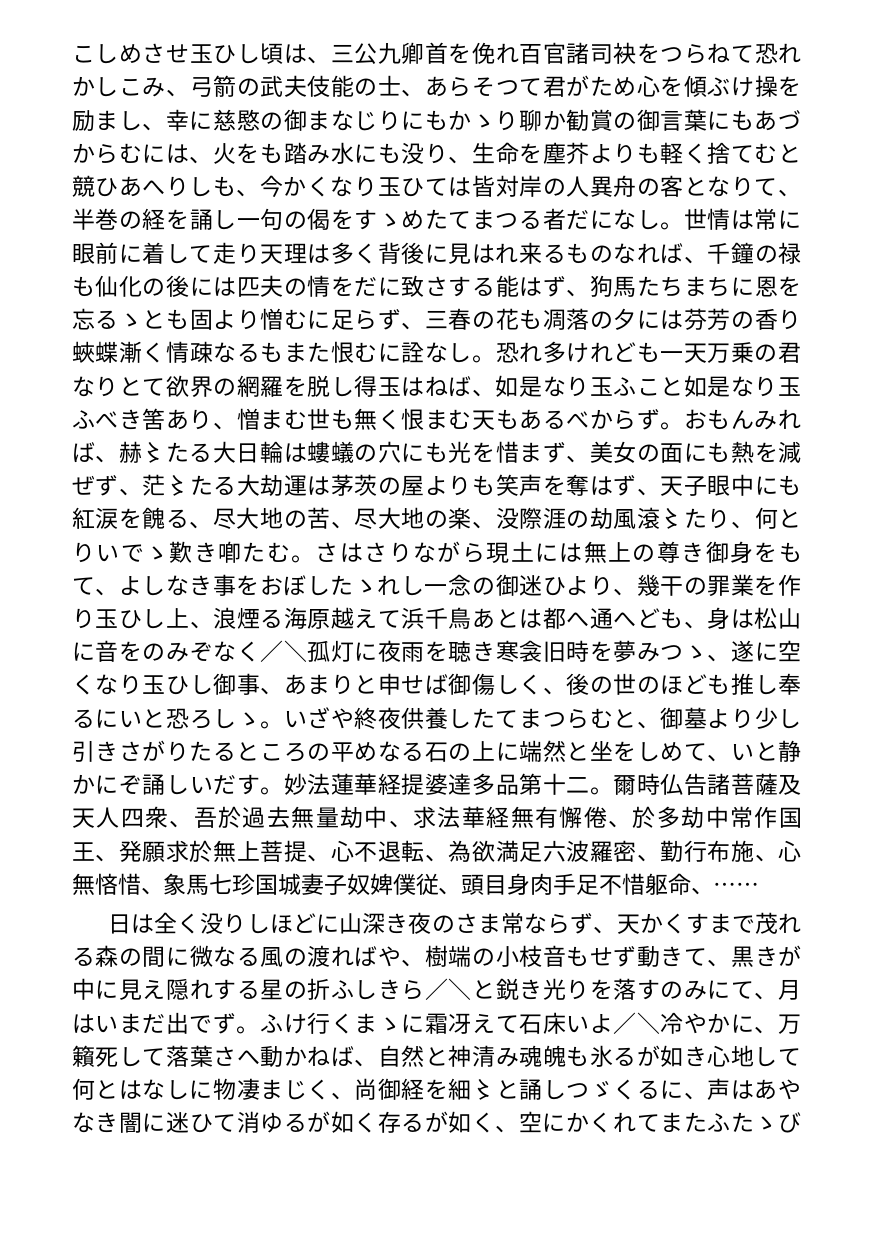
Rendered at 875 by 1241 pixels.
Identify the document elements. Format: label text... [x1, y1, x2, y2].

text 日は全く没りしほどに山深き夜のさま常ならず、天かくすまで茂れる森の間に微なる風の渡ればや、樹端の小枝音もせず動きて、黒きが中に見え隠れする星の折ふしきら／＼と鋭き光りを落すのみにて、月はいまだ出でず。ふけ行くまゝに霜冴えて石床いよ／＼冷やかに、万籟死して落葉さへ動かねば、自然と神清み魂魄も氷るが如き心地して何とはなしに物凄まじく、尚御経を細〻と誦しつゞくるに、声はあやなき闇に迷ひて消ゆるが如く存るが如く、空にかくれてまたふたゝび [72, 906, 802, 1138]
text こしめさせ玉ひし頃は、三公九卿首を俛れ百官諸司袂をつらねて恐れかしこみ、弓箭の武夫伎能の士、あらそつて君がため心を傾ぶけ操を励まし、幸に慈愍の御まなじりにもかゝり聊か勧賞の御言葉にもあづからむには、火をも踏み水にも没り、生命を塵芥よりも軽く捨てむと競ひあへりしも、今かくなり玉ひては皆対岸の人異舟の客となりて、半巻の経を誦し一句の偈をすゝめたてまつる者だになし。世情は常に眼前に着して走り天理は多く背後に見はれ来るものなれば、千鐘の禄も仙化の後には匹夫の情をだに致さする能はず、狗馬たちまちに恩を忘るゝとも固より憎むに足らず、三春の花も凋落の夕には芬芳の香り蛺蝶漸く情疎なるもまた恨むに詮なし。恐れ多けれども一天万乗の君なりとて欲界の網羅を脱し得玉はねば、如是なり玉ふこと如是なり玉ふべき筈あり、憎まむ世も無く恨まむ天もあるべからず。おもんみれば、赫〻たる大日輪は螻蟻の穴にも光を惜まず、美女の面にも熱を減ぜず、茫〻たる大劫運は茅茨の屋よりも笑声を奪はず、天子眼中にも紅涙を餽る、尽大地の苦、尽大地の楽、没際涯の劫風滾〻たり、何とりいでゝ歎き喞たむ。さはさりながら現土には無上の尊き御身をもて、よしなき事をおぼしたゝれし一念の御迷ひより、幾干の罪業を作り玉ひし上、浪煙る海原越えて浜千鳥あとは都へ通へども、身は松山に音をのみぞなく／＼孤灯に夜雨を聴き寒衾旧時を夢みつゝ、遂に空くなり玉ひし御事、あまりと申せば御傷しく、後の世のほども推し奉るにいと恐ろしゝ。いざや終夜供養したてまつらむと、御墓より少し引きさがりたるところの平めなる石の上に端然と坐をしめて、いと静かにぞ誦しいだす。妙法蓮華経提婆達多品第十二。爾時仏告諸菩薩及天人四衆、吾於過去無量劫中、求法華経無有懈倦、於多劫中常作国王、発願求於無上菩提、心不退転、為欲満足六波羅密、勤行布施、心無悋惜、象馬七珍国城妻子奴婢僕従、頭目身肉手足不惜躯命、…… [72, 36, 802, 900]
